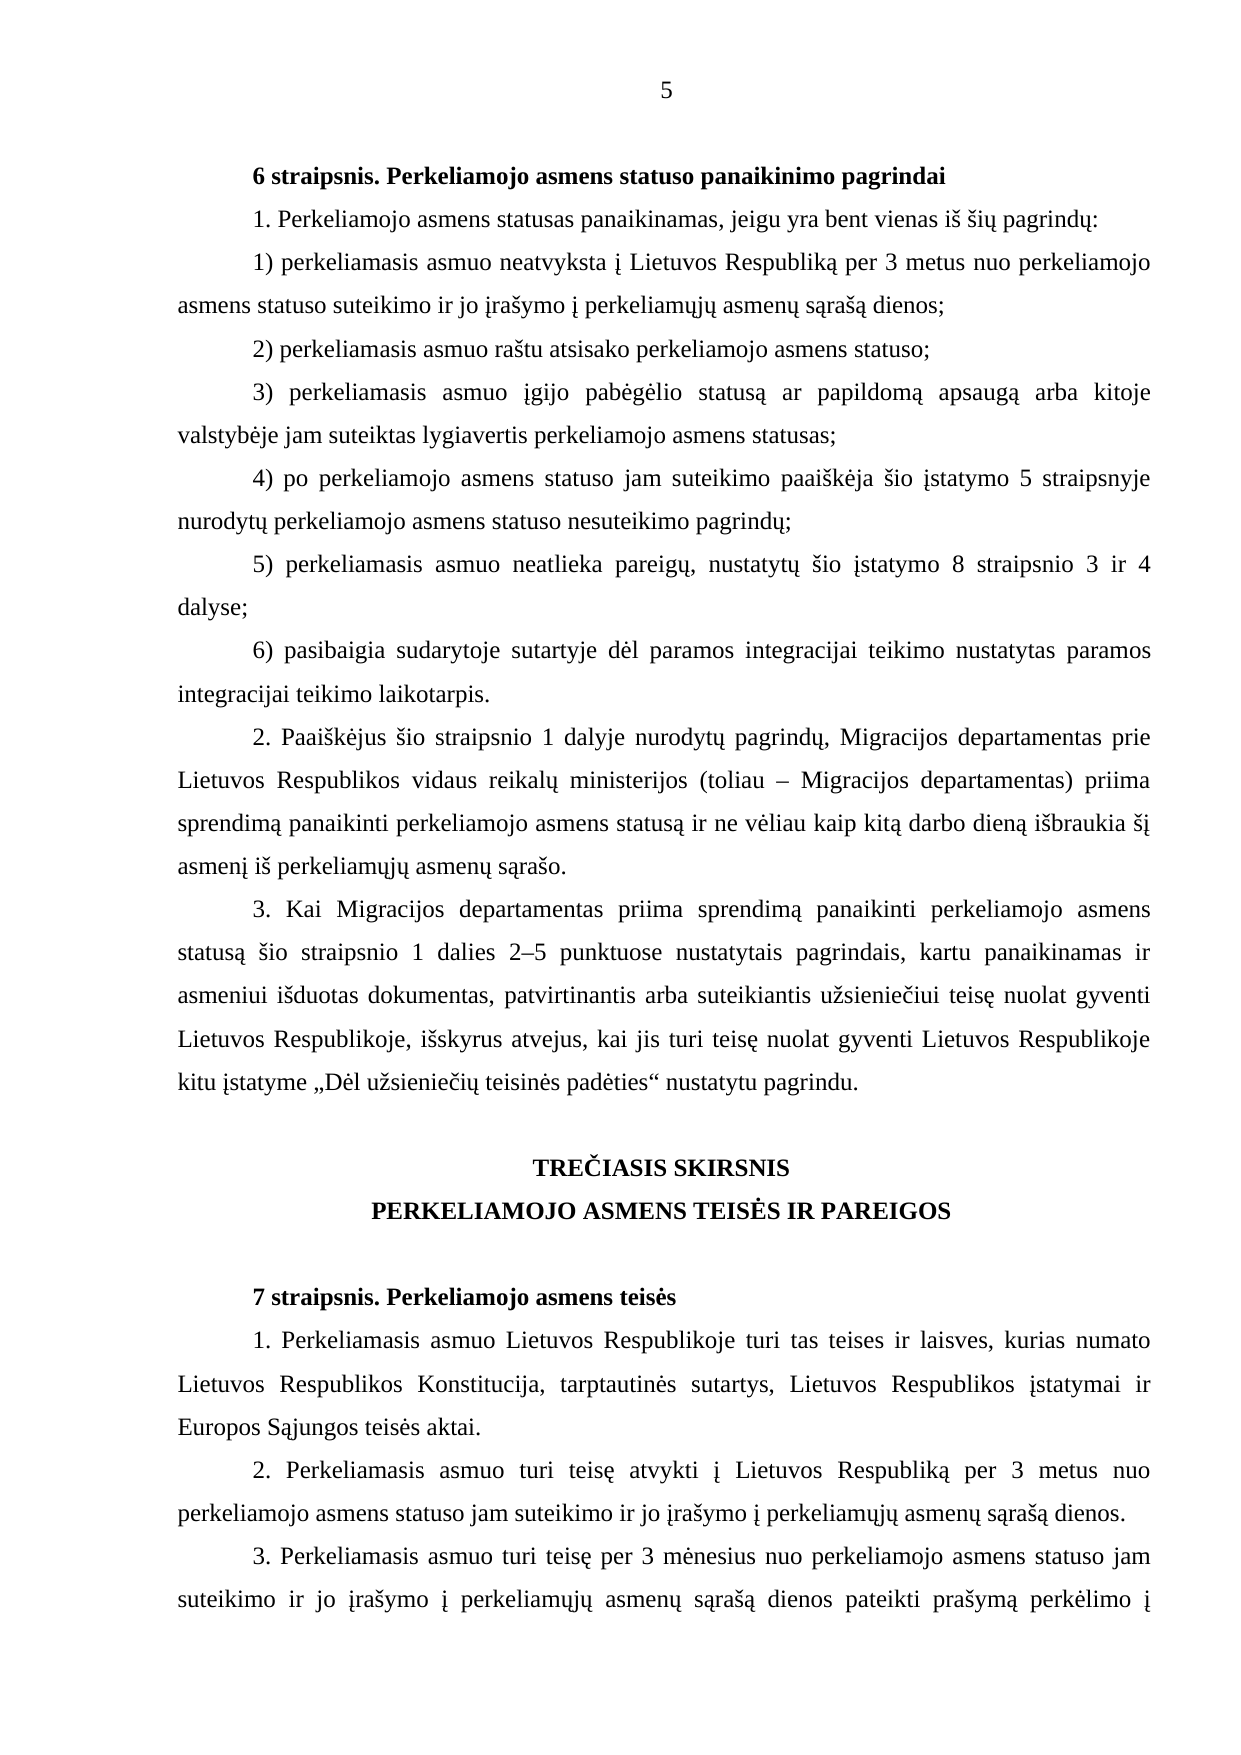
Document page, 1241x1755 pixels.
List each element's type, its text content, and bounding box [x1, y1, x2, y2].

text TREČIASIS SKIRSNIS [177, 1153, 1152, 1182]
text 6) pasibaigia sudarytoje sutartyje dėl paramos integracijai teikimo nustatytas paramos integracijai teikimo laikotarpis. [177, 636, 1152, 707]
text 6 straipsnis. Perkeliamojo asmens statuso panaikinimo pagrindai [177, 161, 1152, 190]
text 4) po perkeliamojo asmens statuso jam suteikimo paaiškėja šio įstatymo 5 straipsnyje nurodytų perkeliamojo asmens statuso nesuteikimo pagrindų; [177, 463, 1152, 535]
text 3. Perkeliamasis asmuo turi teisę per 3 mėnesius nuo perkeliamojo asmens statuso jam suteikimo ir jo įrašymo į perkeliamųjų asmenų sąrašą dienos pateikti prašymą perkėlimo į [177, 1541, 1152, 1613]
text 1. Perkeliamojo asmens statusas panaikinamas, jeigu yra bent vienas iš šių pagrindų: [177, 204, 1152, 233]
text 3) perkeliamasis asmuo įgijo pabėgėlio statusą ar papildomą apsaugą arba kitoje valstybėje jam suteiktas lygiavertis perkeliamojo asmens statusas; [177, 377, 1152, 449]
text 5) perkeliamasis asmuo neatlieka pareigų, nustatytų šio įstatymo 8 straipsnio 3 ir 4 dalyse; [177, 549, 1152, 621]
text 2. Perkeliamasis asmuo turi teisę atvykti į Lietuvos Respubliką per 3 metus nuo perkeliamojo asmens statuso jam suteikimo ir jo įrašymo į perkeliamųjų asmenų sąrašą dienos. [177, 1455, 1152, 1527]
text PERkeliamoJO asmens teisĖS ir PAREIGOS [177, 1196, 1152, 1225]
text 2. Paaiškėjus šio straipsnio 1 dalyje nurodytų pagrindų, Migracijos departamentas prie Lietuvos Respublikos vidaus reikalų ministerijos (toliau – Migracijos departamentas) priima sprendimą panaikinti perkeliamojo asmens statusą ir ne vėliau kaip kitą darbo dieną išbraukia šį asmenį iš perkeliamųjų asmenų sąrašo. [177, 722, 1152, 880]
text 1. Perkeliamasis asmuo Lietuvos Respublikoje turi tas teises ir laisves, kurias numato Lietuvos Respublikos Konstitucija, tarptautinės sutartys, Lietuvos Respublikos įstatymai ir Europos Sąjungos teisės aktai. [177, 1326, 1152, 1441]
text 1) perkeliamasis asmuo neatvyksta į Lietuvos Respubliką per 3 metus nuo perkeliamojo asmens statuso suteikimo ir jo įrašymo į perkeliamųjų asmenų sąrašą dienos; [177, 247, 1152, 319]
text 3. Kai Migracijos departamentas priima sprendimą panaikinti perkeliamojo asmens statusą šio straipsnio 1 dalies 2–5 punktuose nustatytais pagrindais, kartu panaikinamas ir asmeniui išduotas dokumentas, patvirtinantis arba suteikiantis užsieniečiui teisę nuolat gyventi Lietuvos Respublikoje, išskyrus atvejus, kai jis turi teisę nuolat gyventi Lietuvos Respublikoje kitu įstatyme „Dėl užsieniečių teisinės padėties“ nustatytu pagrindu. [177, 894, 1152, 1096]
text 2) perkeliamasis asmuo raštu atsisako perkeliamojo asmens statuso; [177, 334, 1152, 362]
text 7 straipsnis. Perkeliamojo asmens teisės [177, 1282, 1152, 1311]
